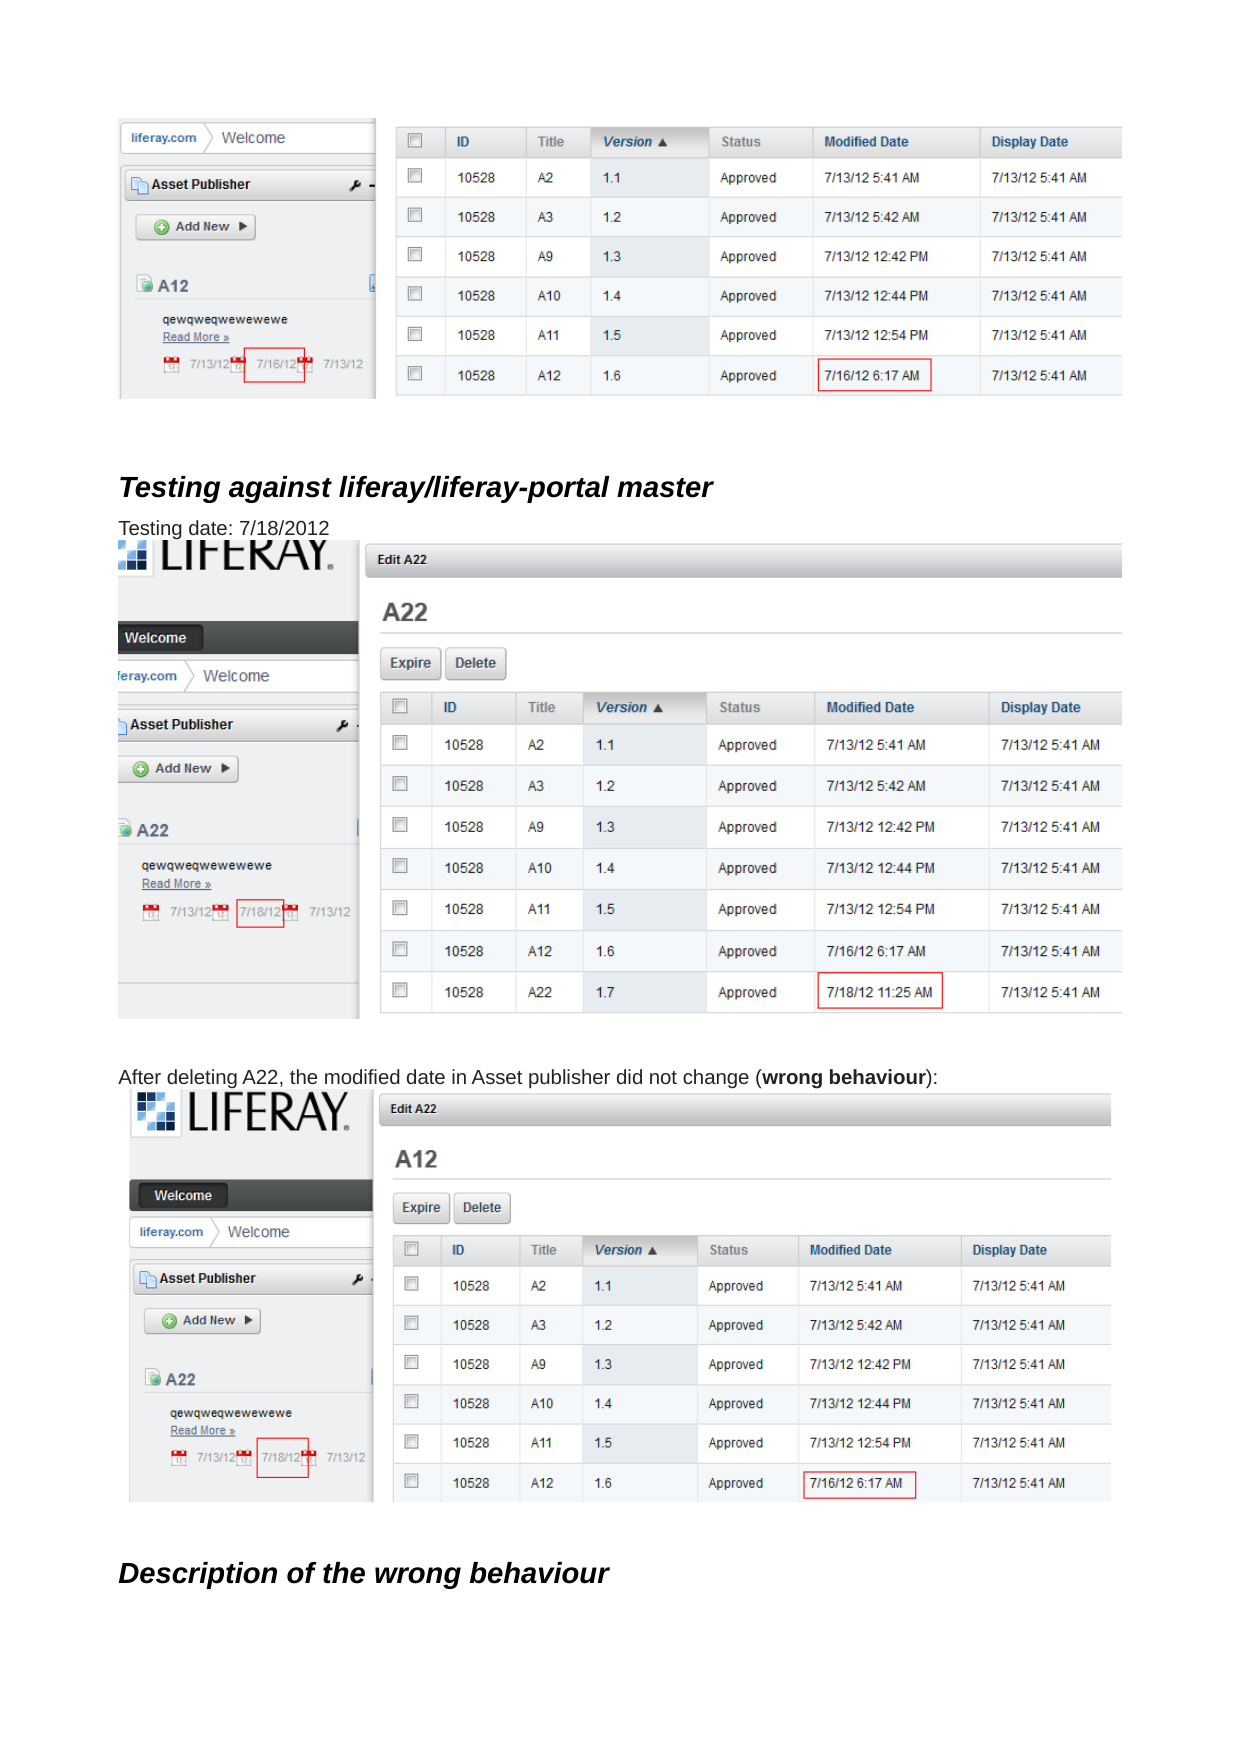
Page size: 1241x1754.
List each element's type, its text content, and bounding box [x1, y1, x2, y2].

picture [118, 540, 1123, 1019]
picture [118, 118, 1123, 399]
text After deleting A22, the modified date in Asset publisher did not change (wrong behaviour): [118, 1066, 1122, 1089]
subtitle Testing against liferay/liferay-portal master [118, 471, 1122, 504]
text Testing date: 7/18/2012 [118, 517, 1122, 540]
picture [129, 1089, 1112, 1502]
subtitle Description of the wrong behaviour [118, 1556, 1122, 1589]
